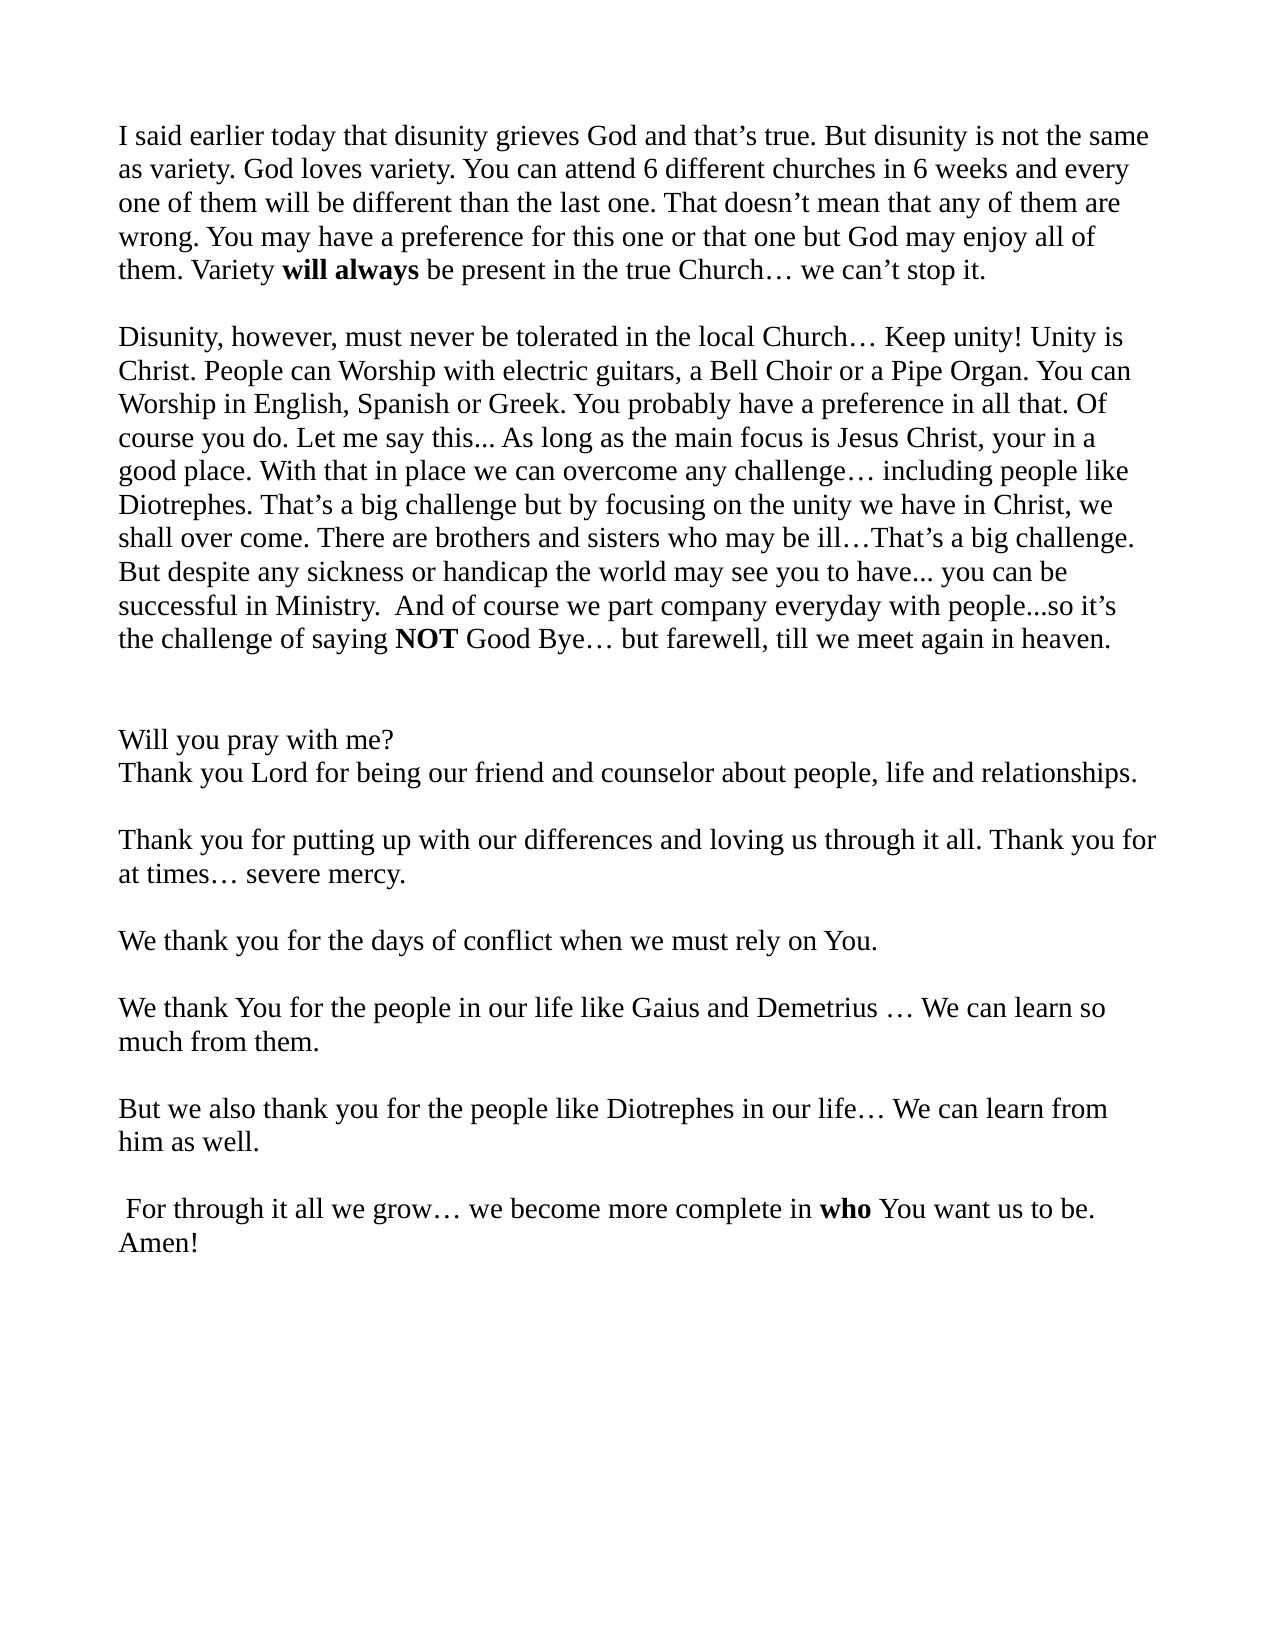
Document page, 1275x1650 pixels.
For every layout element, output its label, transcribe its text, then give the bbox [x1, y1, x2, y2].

text Thank you for putting up with our differences and loving us through it all. Thank you for at times… severe mercy. [118, 822, 1157, 889]
text Disunity, however, must never be tolerated in the local Church… Keep unity! Unity is Christ. People can Worship with electric guitars, a Bell Choir or a Pipe Organ. You can Worship in English, Spanish or Greek. You probably have a preference in all that. Of course you do. Let me say this... As long as the main focus is Jesus Christ, your in a good place. With that in place we can overcome any challenge… including people like Diotrephes. That’s a big challenge but by focusing on the unity we have in Christ, we shall over come. There are brothers and sisters who may be ill…That’s a big challenge. But despite any sickness or handicap the world may see you to have... you can be successful in Ministry. And of course we part company everyday with people...so it’s the challenge of saying NOT Good Bye… but farewell, till we meet again in heaven. [118, 319, 1157, 655]
text Will you pray with me? [118, 722, 1157, 755]
text But we also thank you for the people like Diotrephes in our life… We can learn from him as well. [118, 1091, 1157, 1158]
text I said earlier today that disunity grieves God and that’s true. But disunity is not the same as variety. God loves variety. You can attend 6 different churches in 6 weeks and every one of them will be different than the last one. That doesn’t mean that any of them are wrong. You may have a preference for this one or that one but God may enjoy all of them. Variety will always be present in the true Church… we can’t stop it. [118, 118, 1157, 286]
text We thank you for the days of conflict when we must rely on You. [118, 923, 1157, 957]
text We thank You for the people in our life like Gaius and Demetrius … We can learn so much from them. [118, 990, 1157, 1057]
text Thank you Lord for being our friend and counselor about people, life and relationships. [118, 755, 1157, 789]
text For through it all we grow… we become more complete in who You want us to be. Amen! [118, 1191, 1157, 1258]
